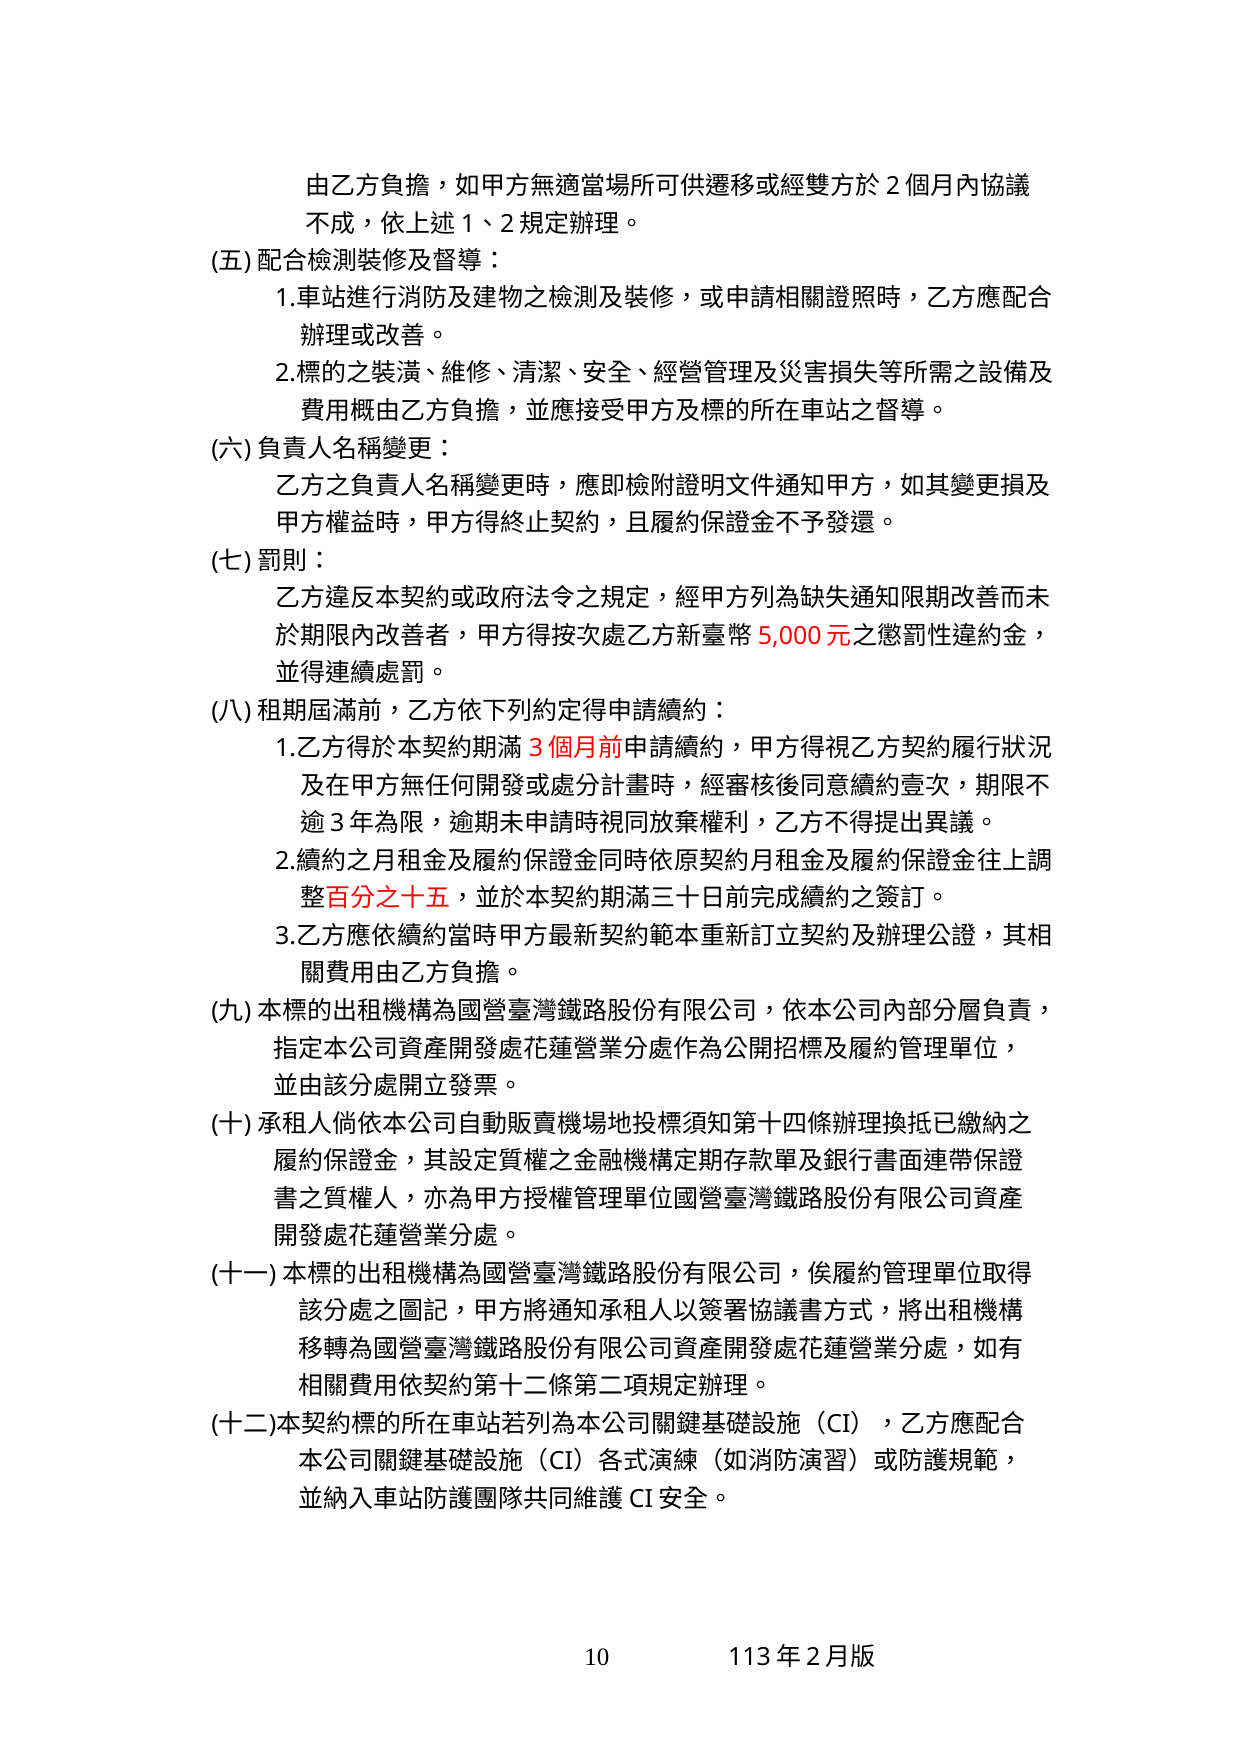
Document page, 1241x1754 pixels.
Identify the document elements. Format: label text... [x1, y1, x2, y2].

text 3.乙方應依續約當時甲方最新契約範本重新訂立契約及辦理公證，其相關費用由乙方負擔。 [275, 914, 1053, 989]
text (九) 本標的出租機構為國營臺灣鐵路股份有限公司，依本公司內部分層負責，指定本公司資產開發處花蓮營業分處作為公開招標及履約管理單位，並由該分處開立發票。 [211, 989, 1047, 1102]
text 1.乙方得於本契約期滿3個月前申請續約，甲方得視乙方契約履行狀況及在甲方無任何開發或處分計畫時，經審核後同意續約壹次，期限不逾3年為限，逾期未申請時視同放棄權利，乙方不得提出異議。 [275, 727, 1053, 839]
text (五) 配合檢測裝修及督導： [211, 239, 1047, 277]
text (十二)本契約標的所在車站若列為本公司關鍵基礎設施（CI），乙方應配合本公司關鍵基礎設施（CI）各式演練（如消防演習）或防護規範，並納入車站防護團隊共同維護CI安全。 [211, 1402, 1047, 1514]
text (十一) 本標的出租機構為國營臺灣鐵路股份有限公司，俟履約管理單位取得該分處之圖記，甲方將通知承租人以簽署協議書方式，將出租機構移轉為國營臺灣鐵路股份有限公司資產開發處花蓮營業分處，如有相關費用依契約第十二條第二項規定辦理。 [211, 1252, 1047, 1402]
text 乙方違反本契約或政府法令之規定，經甲方列為缺失通知限期改善而未於期限內改善者，甲方得按次處乙方新臺幣5,000元之懲罰性違約金，並得連續處罰。 [275, 577, 1053, 689]
text (七) 罰則： [211, 539, 1047, 577]
text 1.車站進行消防及建物之檢測及裝修，或申請相關證照時，乙方應配合辦理或改善。 [275, 277, 1053, 352]
text 乙方之負責人名稱變更時，應即檢附證明文件通知甲方，如其變更損及甲方權益時，甲方得終止契約，且履約保證金不予發還。 [275, 464, 1053, 539]
text (六) 負責人名稱變更： [211, 427, 1047, 464]
text 2.續約之月租金及履約保證金同時依原契約月租金及履約保證金往上調整百分之十五，並於本契約期滿三十日前完成續約之簽訂。 [275, 839, 1053, 914]
list 由乙方負擔，如甲方無適當場所可供遷移或經雙方於2個月內協議不成，依上述1、2規定辦理。 [276, 164, 1047, 239]
text (八) 租期屆滿前，乙方依下列約定得申請續約： [211, 689, 1047, 727]
text 2.標的之裝潢、維修、清潔、安全、經營管理及災害損失等所需之設備及費用概由乙方負擔，並應接受甲方及標的所在車站之督導。 [275, 352, 1053, 427]
text (十) 承租人倘依本公司自動販賣機場地投標須知第十四條辦理換抵已繳納之履約保證金，其設定質權之金融機構定期存款單及銀行書面連帶保證書之質權人，亦為甲方授權管理單位國營臺灣鐵路股份有限公司資產開發處花蓮營業分處。 [211, 1102, 1047, 1252]
